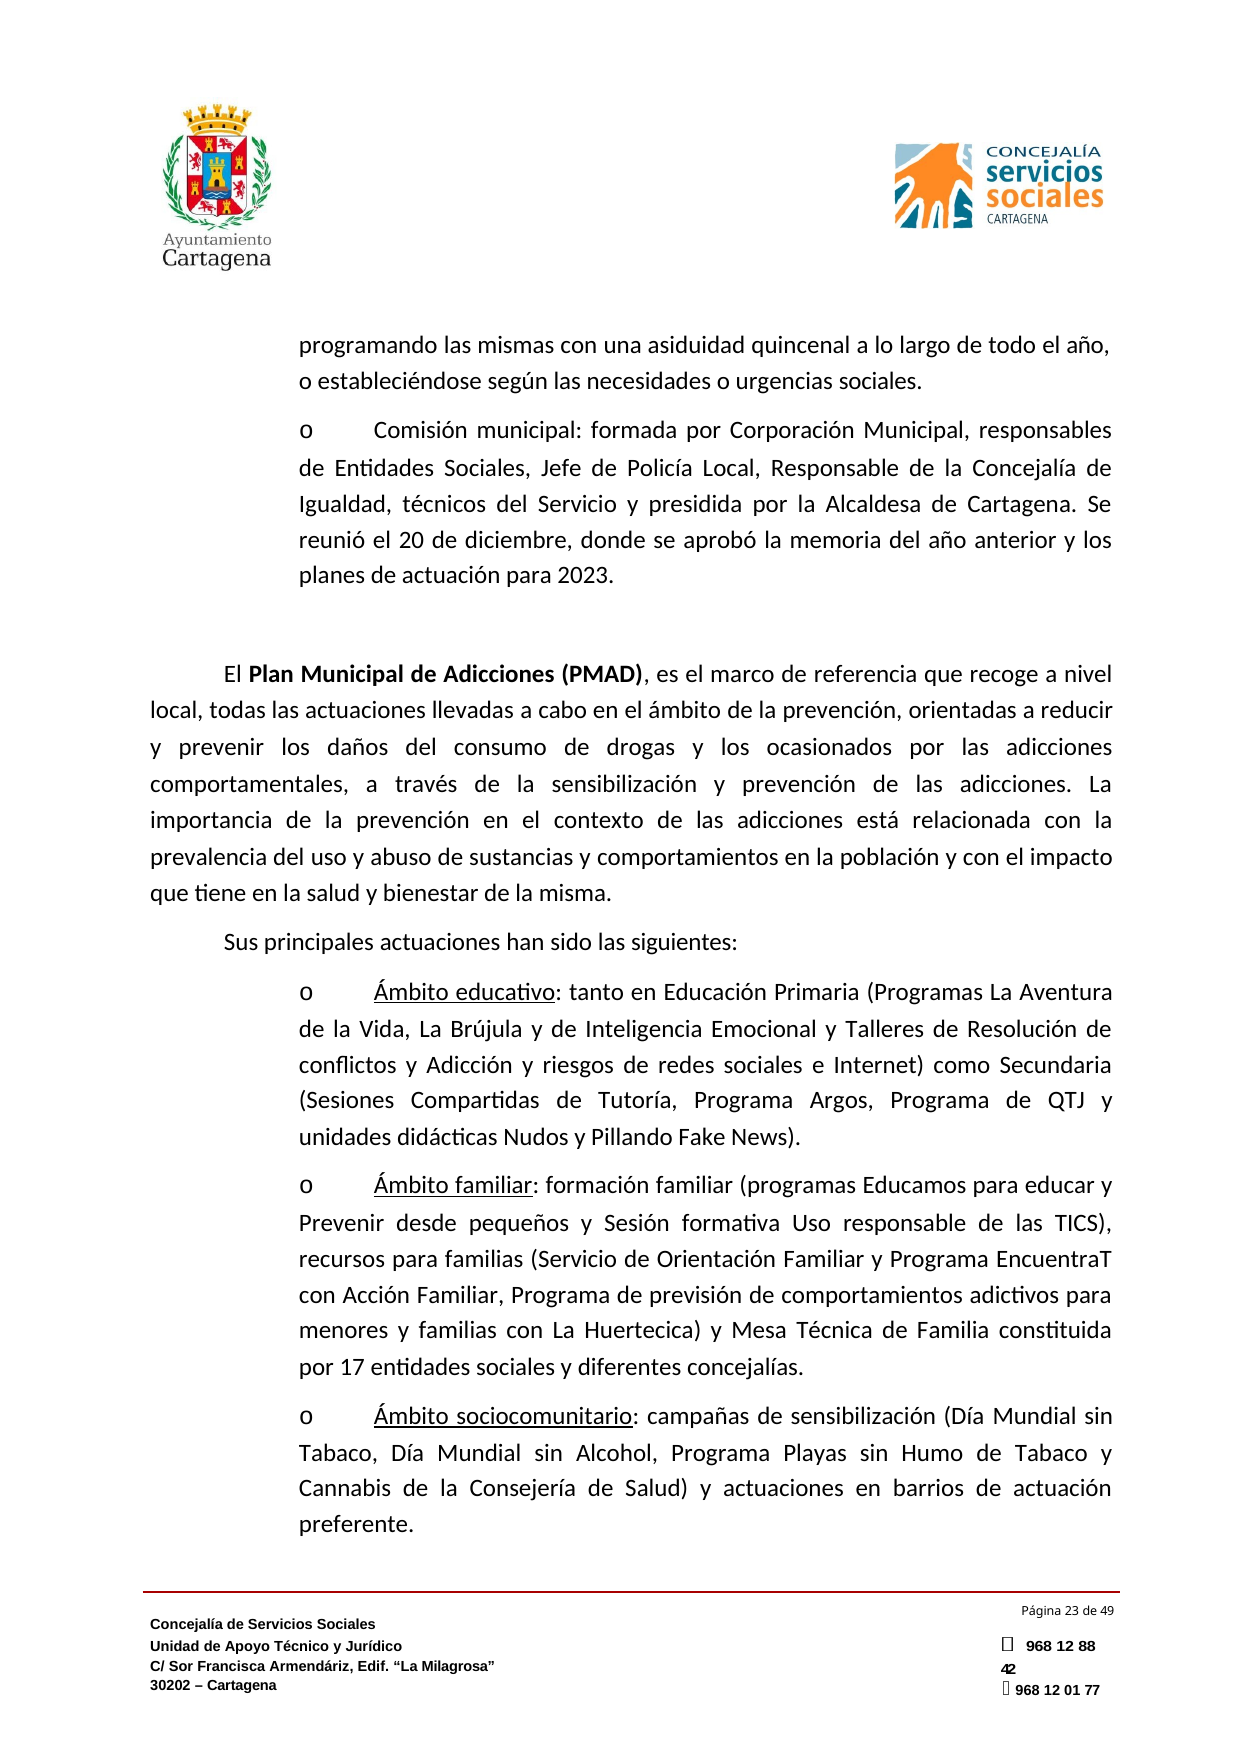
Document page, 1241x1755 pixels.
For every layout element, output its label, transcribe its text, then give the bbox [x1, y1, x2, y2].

text El Plan Municipal de Adicciones (PMAD), es el marco de referencia que recoge a nivel local, todas las actuaciones llevadas a cabo en el ámbito de la prevención, orientadas a reducir y prevenir los daños del consumo de drogas y los ocasionados por las adicciones comportamentales, a través de la sensibilización y prevención de las adicciones. La importancia de la prevención en el contexto de las adicciones está relacionada con la prevalencia del uso y abuso de sustancias y comportamientos en la población y con el impacto que tiene en la salud y bienestar de la misma. [150, 658, 1113, 908]
text programando las mismas con una asiduidad quincenal a lo largo de todo el año, [299, 329, 1152, 359]
list Ámbito sociocomunitario: campañas de sensibilización (Día Mundial sin Tabaco, Día Mundial sin Alcohol, Programa Playas sin Humo de Tabaco y Cannabis de la Consejería de Salud) y actuaciones en barrios de actuación preferente. [299, 1400, 1113, 1539]
list Ámbito educativo: tanto en Educación Primaria (Programas La Aventura de la Vida, La Brújula y de Inteligencia Emocional y Talleres de Resolución de conflictos y Adicción y riesgos de redes sociales e Internet) como Secundaria (Sesiones Compartidas de Tutoría, Programa Argos, Programa de QTJ y unidades didácticas Nudos y Pillando Fake News). [299, 976, 1113, 1151]
list Ámbito familiar: formación familiar (programas Educamos para educar y Prevenir desde pequeños y Sesión formativa Uso responsable de las TICS), recursos para familias (Servicio de Orientación Familiar y Programa EncuentraT con Acción Familiar, Programa de previsión de comportamientos adictivos para menores y familias con La Huertecica) y Mesa Técnica de Familia constituida por 17 entidades sociales y diferentes concejalías. [299, 1170, 1113, 1381]
list Comisión municipal: formada por Corporación Municipal, responsables de Entidades Sociales, Jefe de Policía Local, Responsable de la Concejalía de Igualdad, técnicos del Servicio y presidida por la Alcaldesa de Cartagena. Se reunió el 20 de diciembre, donde se aprobó la memoria del año anterior y los planes de actuación para 2023. [299, 415, 1113, 590]
text Sus principales actuaciones han sido las siguientes: [224, 926, 1152, 957]
text o estableciéndose según las necesidades o urgencias sociales. [299, 365, 1152, 396]
